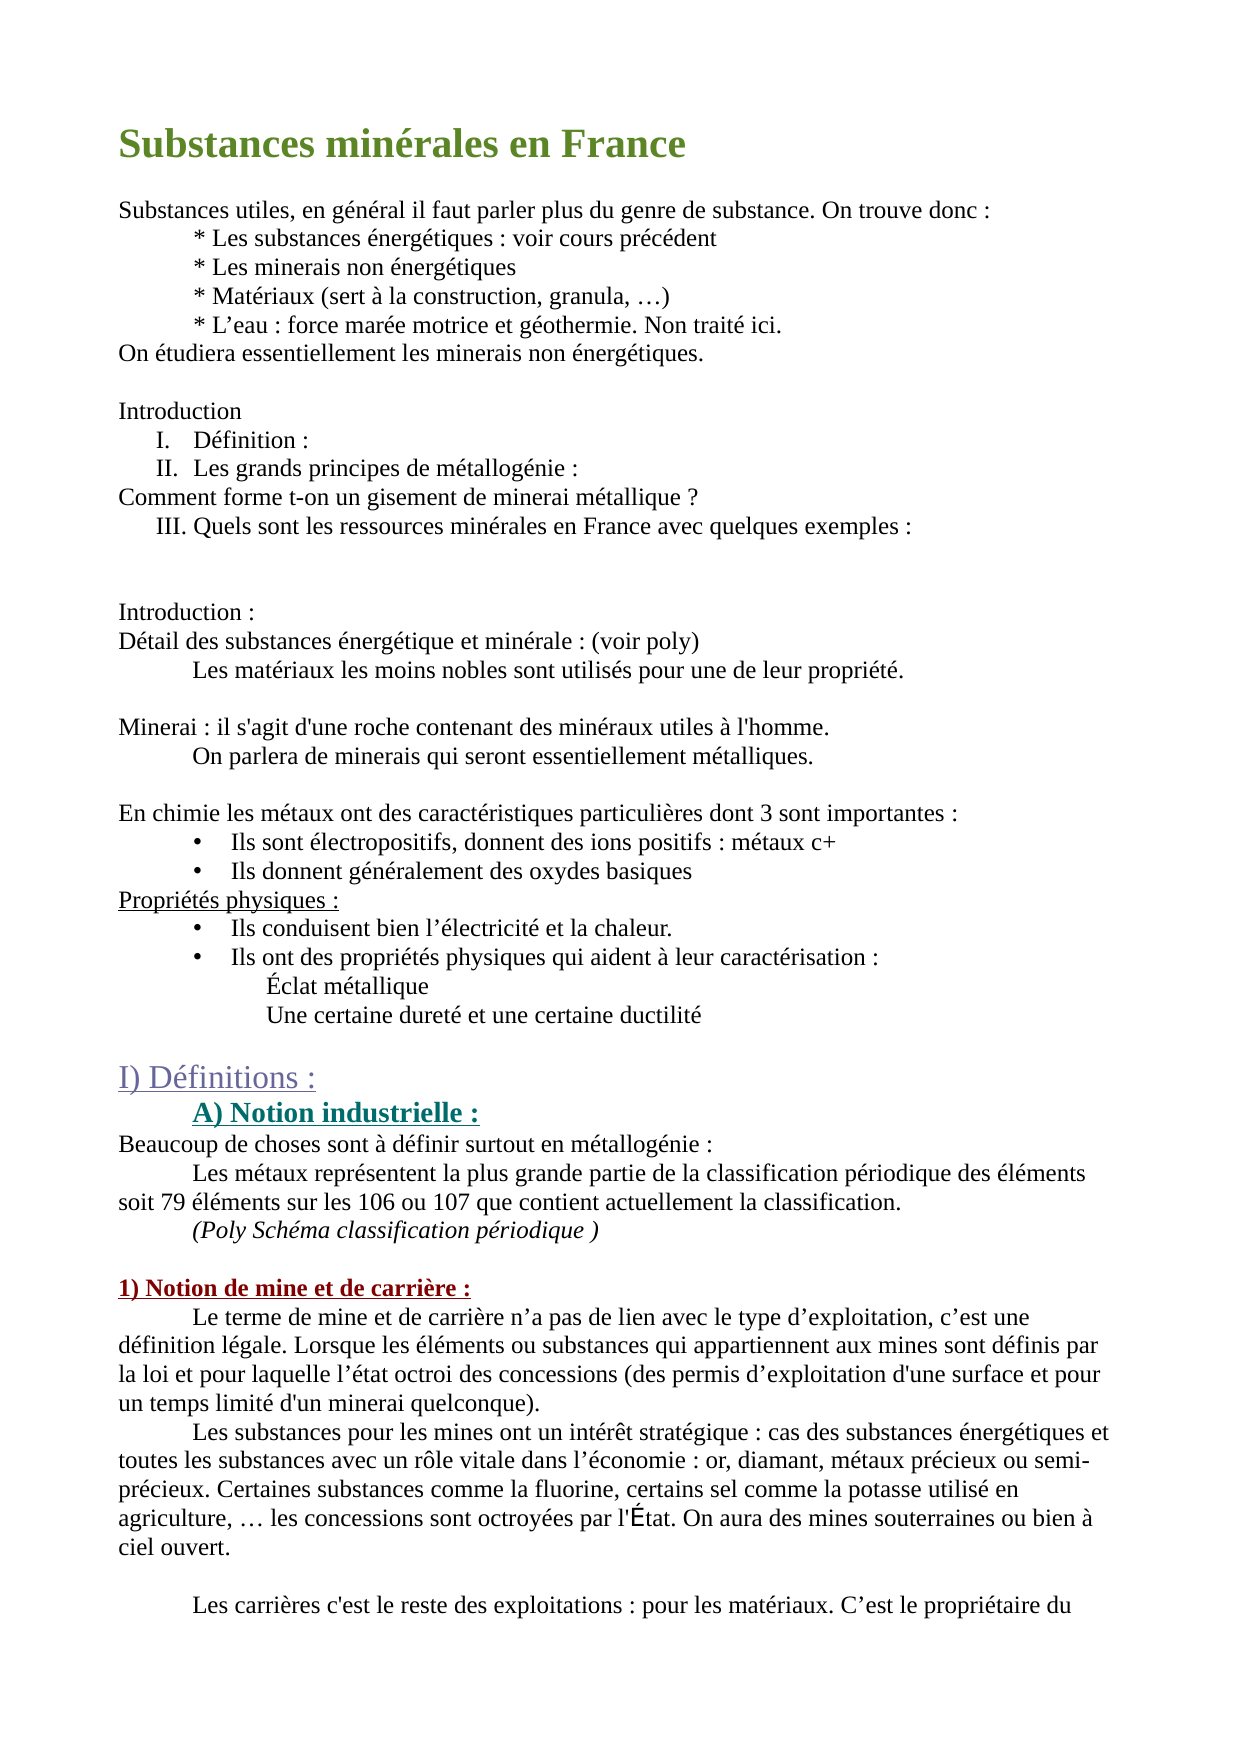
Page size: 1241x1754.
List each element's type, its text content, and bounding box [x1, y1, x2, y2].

text I) Définitions : [118, 1057, 1122, 1096]
list Les grands principes de métallogénie : [156, 453, 1122, 482]
text En chimie les métaux ont des caractéristiques particulières dont 3 sont importantes : [118, 798, 1122, 827]
list * Les substances énergétiques : voir cours précédent [156, 223, 1122, 252]
list Quels sont les ressources minérales en France avec quelques exemples : [156, 511, 1122, 540]
text Substances utiles, en général il faut parler plus du genre de substance. On trouve donc : [118, 195, 1122, 223]
list Ils ont des propriétés physiques qui aident à leur caractérisation : [193, 942, 1122, 971]
list Ils conduisent bien l’électricité et la chaleur. [193, 913, 1122, 942]
text Introduction [118, 396, 1122, 425]
text Minerai : il s'agit d'une roche contenant des minéraux utiles à l'homme. [118, 712, 1122, 741]
list Ils donnent généralement des oxydes basiques [193, 856, 1122, 885]
list Ils sont électropositifs, donnent des ions positifs : métaux c+ [193, 827, 1122, 856]
text Les métaux représentent la plus grande partie de la classification périodique des éléments soit 79 éléments sur les 106 ou 107 que contient actuellement la classification. [118, 1158, 1122, 1215]
text Les carrières c'est le reste des exploitations : pour les matériaux. C’est le propriétaire du [118, 1590, 1122, 1618]
text Éclat métallique [118, 971, 1122, 1000]
list * Matériaux (sert à la construction, granula, …) [156, 281, 1122, 310]
list * Les minerais non énergétiques [156, 252, 1122, 281]
text Substances minérales en France [118, 118, 1122, 166]
text (Poly Schéma classification périodique ) [118, 1215, 1122, 1244]
text Beaucoup de choses sont à définir surtout en métallogénie : [118, 1129, 1122, 1158]
text Le terme de mine et de carrière n’a pas de lien avec le type d’exploitation, c’est une définition légale. Lorsque les éléments ou substances qui appartiennent aux mines sont définis par la loi et pour laquelle l’état octroi des concessions (des permis d’exploitation d'une surface et pour un temps limité d'un minerai quelconque). [118, 1302, 1122, 1417]
text Détail des substances énergétique et minérale : (voir poly) [118, 626, 1122, 655]
text On parlera de minerais qui seront essentiellement métalliques. [118, 741, 1122, 770]
text Propriétés physiques : [118, 885, 1122, 913]
list Définition : [156, 425, 1122, 453]
text On étudiera essentiellement les minerais non énergétiques. [118, 338, 1122, 367]
text A) Notion industrielle : [118, 1096, 1122, 1129]
text Les matériaux les moins nobles sont utilisés pour une de leur propriété. [118, 655, 1122, 683]
text Comment forme t-on un gisement de minerai métallique ? [118, 482, 1122, 511]
text Une certaine dureté et une certaine ductilité [118, 1000, 1122, 1028]
text Les substances pour les mines ont un intérêt stratégique : cas des substances énergétiques et toutes les substances avec un rôle vitale dans l’économie : or, diamant, métaux précieux ou semi-précieux. Certaines substances comme la fluorine, certains sel comme la potasse utilisé en agriculture, … les concessions sont octroyées par l'État. On aura des mines souterraines ou bien à ciel ouvert. [118, 1417, 1122, 1561]
text Introduction : [118, 597, 1122, 626]
list * L’eau : force marée motrice et géothermie. Non traité ici. [156, 310, 1122, 338]
text 1) Notion de mine et de carrière : [118, 1273, 1122, 1302]
